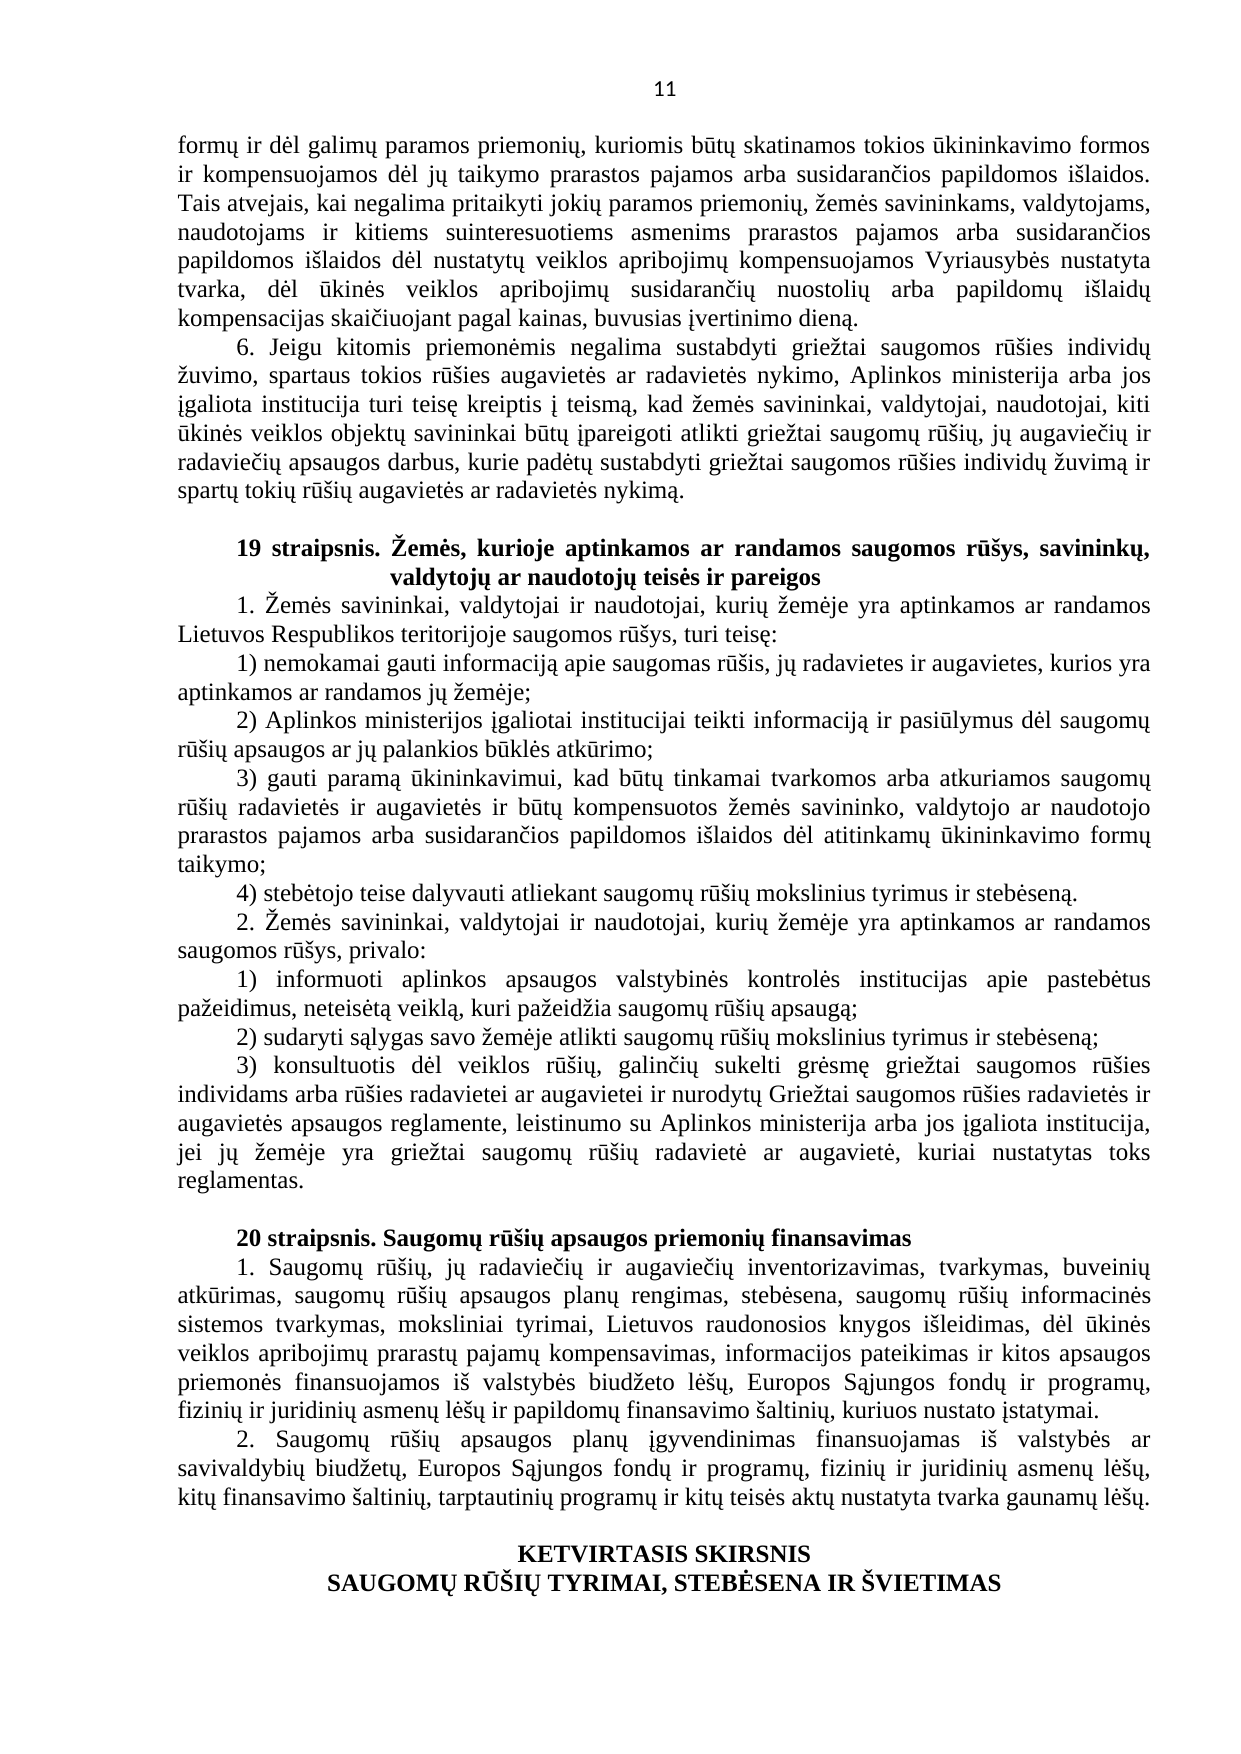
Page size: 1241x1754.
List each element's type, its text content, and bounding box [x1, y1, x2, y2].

text 6. Jeigu kitomis priemonėmis negalima sustabdyti griežtai saugomos rūšies individų žuvimo, spartaus tokios rūšies augavietės ar radavietės nykimo, Aplinkos ministerija arba jos įgaliota institucija turi teisę kreiptis į teismą, kad žemės savininkai, valdytojai, naudotojai, kiti ūkinės veiklos objektų savininkai būtų įpareigoti atlikti griežtai saugomų rūšių, jų augaviečių ir radaviečių apsaugos darbus, kurie padėtų sustabdyti griežtai saugomos rūšies individų žuvimą ir spartų tokių rūšių augavietės ar radavietės nykimą. [177, 332, 1152, 504]
text 1. Saugomų rūšių, jų radaviečių ir augaviečių inventorizavimas, tvarkymas, buveinių atkūrimas, saugomų rūšių apsaugos planų rengimas, stebėsena, saugomų rūšių informacinės sistemos tvarkymas, moksliniai tyrimai, Lietuvos raudonosios knygos išleidimas, dėl ūkinės veiklos apribojimų prarastų pajamų kompensavimas, informacijos pateikimas ir kitos apsaugos priemonės finansuojamos iš valstybės biudžeto lėšų, Europos Sąjungos fondų ir programų, fizinių ir juridinių asmenų lėšų ir papildomų finansavimo šaltinių, kuriuos nustato įstatymai. [177, 1252, 1152, 1424]
text 1. Žemės savininkai, valdytojai ir naudotojai, kurių žemėje yra aptinkamos ar randamos Lietuvos Respublikos teritorijoje saugomos rūšys, turi teisę: [177, 591, 1152, 648]
text 1) nemokamai gauti informaciją apie saugomas rūšis, jų radavietes ir augavietes, kurios yra aptinkamos ar randamos jų žemėje; [177, 648, 1152, 706]
text 4) stebėtojo teise dalyvauti atliekant saugomų rūšių mokslinius tyrimus ir stebėseną. [177, 878, 1152, 907]
text formų ir dėl galimų paramos priemonių, kuriomis būtų skatinamos tokios ūkininkavimo formos ir kompensuojamos dėl jų taikymo prarastos pajamos arba susidarančios papildomos išlaidos. Tais atvejais, kai negalima pritaikyti jokių paramos priemonių, žemės savininkams, valdytojams, naudotojams ir kitiems suinteresuotiems asmenims prarastos pajamos arba susidarančios papildomos išlaidos dėl nustatytų veiklos apribojimų kompensuojamos Vyriausybės nustatyta tvarka, dėl ūkinės veiklos apribojimų susidarančių nuostolių arba papildomų išlaidų kompensacijas skaičiuojant pagal kainas, buvusias įvertinimo dieną. [177, 131, 1152, 332]
text KETVIRTASIS SKIRSNIS [177, 1539, 1152, 1568]
text 3) konsultuotis dėl veiklos rūšių, galinčių sukelti grėsmę griežtai saugomos rūšies individams arba rūšies radavietei ar augavietei ir nurodytų Griežtai saugomos rūšies radavietės ir augavietės apsaugos reglamente, leistinumo su Aplinkos ministerija arba jos įgaliota institucija, jei jų žemėje yra griežtai saugomų rūšių radavietė ar augavietė, kuriai nustatytas toks reglamentas. [177, 1051, 1152, 1194]
text 1) informuoti aplinkos apsaugos valstybinės kontrolės institucijas apie pastebėtus pažeidimus, neteisėtą veiklą, kuri pažeidžia saugomų rūšių apsaugą; [177, 964, 1152, 1022]
text 2) sudaryti sąlygas savo žemėje atlikti saugomų rūšių mokslinius tyrimus ir stebėseną; [177, 1022, 1152, 1051]
text 19 straipsnis. Žemės, kurioje aptinkamos ar randamos saugomos rūšys, savininkų, valdytojų ar naudotojų teisės ir pareigos [236, 533, 1152, 591]
text 20 straipsnis. Saugomų rūšių apsaugos priemonių finansavimas [177, 1223, 1152, 1252]
text 2. Žemės savininkai, valdytojai ir naudotojai, kurių žemėje yra aptinkamos ar randamos saugomos rūšys, privalo: [177, 907, 1152, 964]
text 3) gauti paramą ūkininkavimui, kad būtų tinkamai tvarkomos arba atkuriamos saugomų rūšių radavietės ir augavietės ir būtų kompensuotos žemės savininko, valdytojo ar naudotojo prarastos pajamos arba susidarančios papildomos išlaidos dėl atitinkamų ūkininkavimo formų taikymo; [177, 763, 1152, 878]
text SAUGOMŲ RŪŠIŲ TYRIMAI, STEBĖSENA IR ŠVIETIMAS [177, 1568, 1152, 1597]
text 2) Aplinkos ministerijos įgaliotai institucijai teikti informaciją ir pasiūlymus dėl saugomų rūšių apsaugos ar jų palankios būklės atkūrimo; [177, 706, 1152, 763]
text 2. Saugomų rūšių apsaugos planų įgyvendinimas finansuojamas iš valstybės ar savivaldybių biudžetų, Europos Sąjungos fondų ir programų, fizinių ir juridinių asmenų lėšų, kitų finansavimo šaltinių, tarptautinių programų ir kitų teisės aktų nustatyta tvarka gaunamų lėšų. [177, 1424, 1152, 1511]
